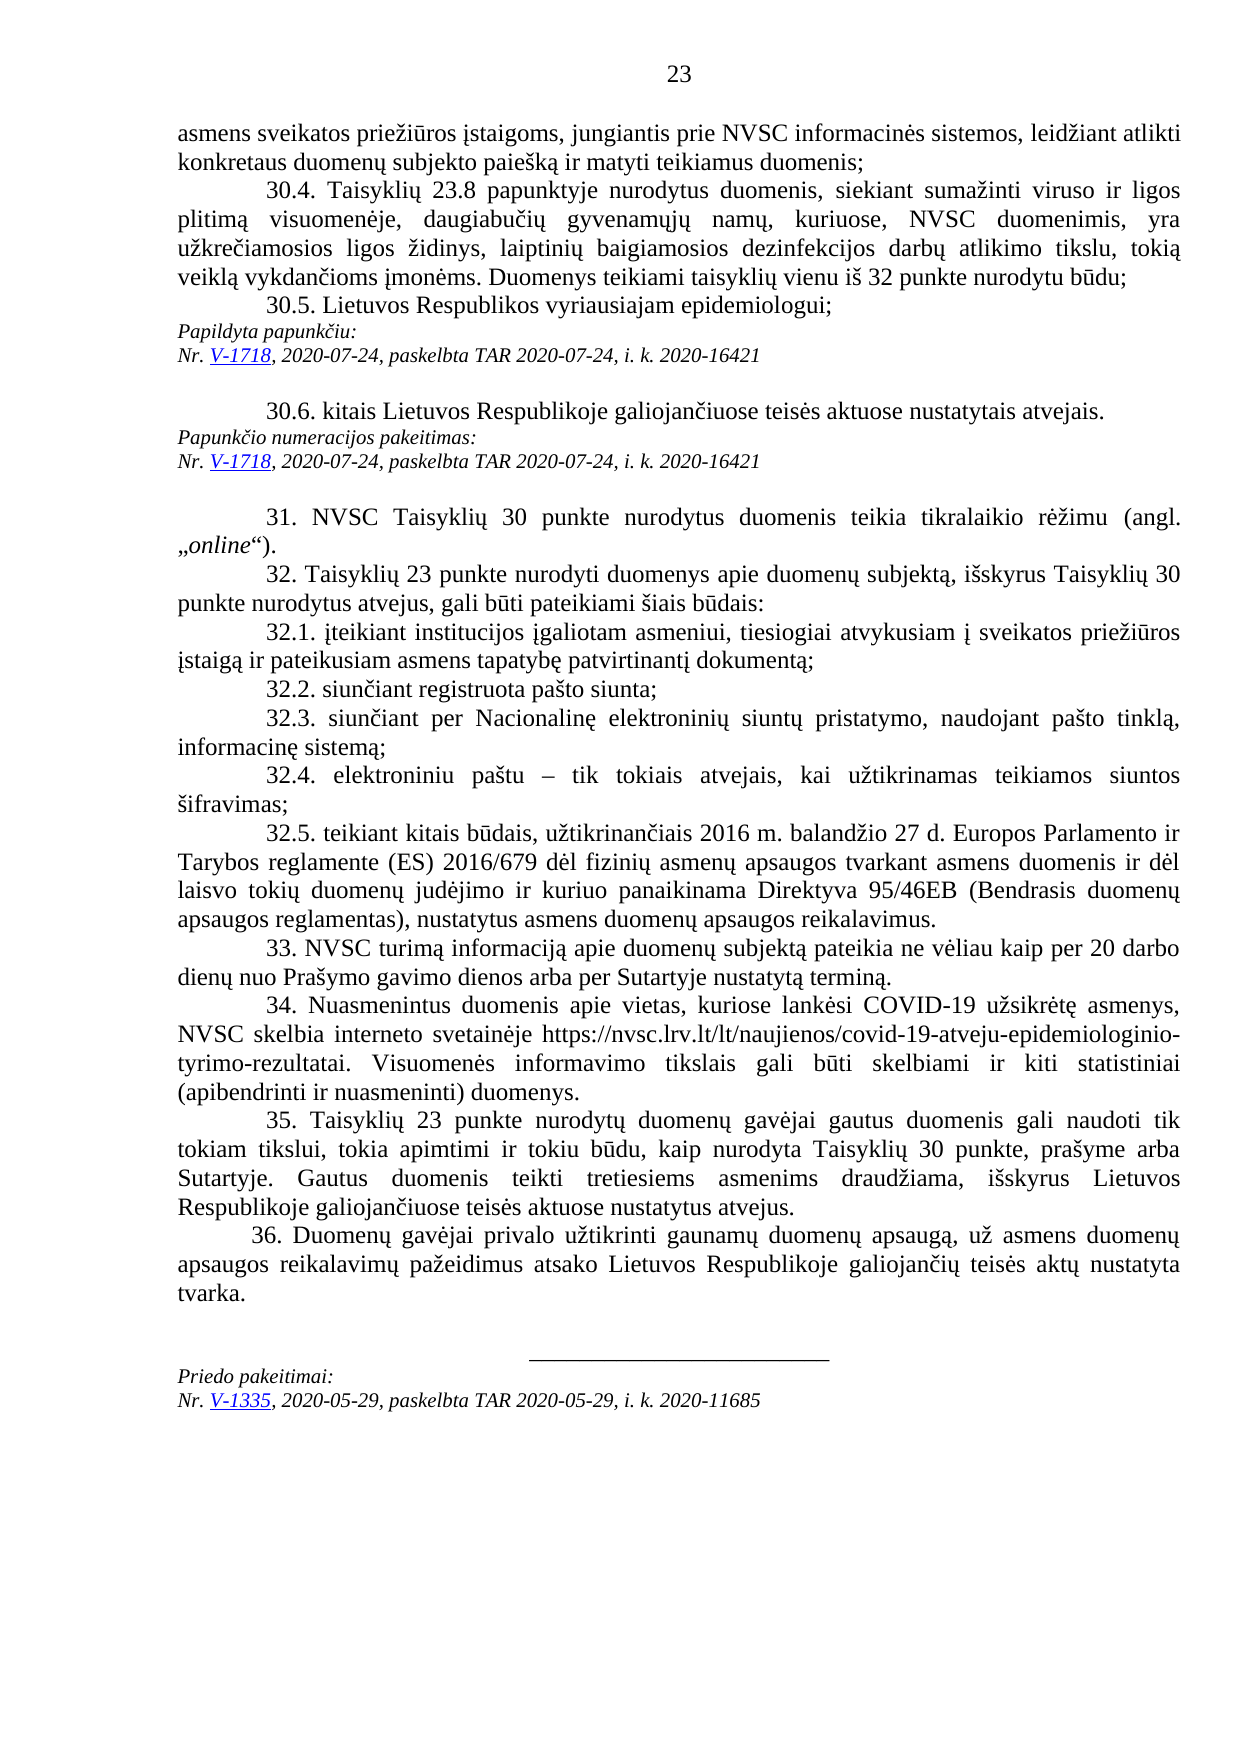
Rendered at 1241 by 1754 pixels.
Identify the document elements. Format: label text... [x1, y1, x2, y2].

text Papildyta papunkčiu: [177, 319, 1181, 343]
text 30.5. Lietuvos Respublikos vyriausiajam epidemiologui; [177, 291, 1181, 319]
text 32.1. įteikiant institucijos įgaliotam asmeniui, tiesiogiai atvykusiam į sveikatos priežiūros įstaigą ir pateikusiam asmens tapatybę patvirtinantį dokumentą; [177, 617, 1181, 674]
text ________________________ [177, 1336, 1181, 1364]
text Nr. V-1718, 2020-07-24, paskelbta TAR 2020-07-24, i. k. 2020-16421 [177, 449, 1181, 473]
text Papunkčio numeracijos pakeitimas: [177, 425, 1181, 449]
text 33. NVSC turimą informaciją apie duomenų subjektą pateikia ne vėliau kaip per 20 darbo dienų nuo Prašymo gavimo dienos arba per Sutartyje nustatytą terminą. [177, 933, 1181, 991]
text Nr. V-1335, 2020-05-29, paskelbta TAR 2020-05-29, i. k. 2020-11685 [177, 1388, 1181, 1412]
text Nr. V-1718, 2020-07-24, paskelbta TAR 2020-07-24, i. k. 2020-16421 [177, 343, 1181, 367]
text 30.6. kitais Lietuvos Respublikoje galiojančiuose teisės aktuose nustatytais atvejais. [177, 396, 1181, 425]
text 32.3. siunčiant per Nacionalinę elektroninių siuntų pristatymo, naudojant pašto tinklą, informacinę sistemą; [177, 703, 1181, 761]
text 34. Nuasmenintus duomenis apie vietas, kuriose lankėsi COVID-19 užsikrėtę asmenys, NVSC skelbia interneto svetainėje https://nvsc.lrv.lt/lt/naujienos/covid-19-atveju-epidemiologinio-tyrimo-rezultatai. Visuomenės informavimo tikslais gali būti skelbiami ir kiti statistiniai (apibendrinti ir nuasmeninti) duomenys. [177, 991, 1181, 1106]
text asmens sveikatos priežiūros įstaigoms, jungiantis prie NVSC informacinės sistemos, leidžiant atlikti konkretaus duomenų subjekto paiešką ir matyti teikiamus duomenis; [177, 118, 1181, 176]
text 31. NVSC Taisyklių 30 punkte nurodytus duomenis teikia tikralaikio rėžimu (angl. „online“). [177, 502, 1181, 559]
text 32. Taisyklių 23 punkte nurodyti duomenys apie duomenų subjektą, išskyrus Taisyklių 30 punkte nurodytus atvejus, gali būti pateikiami šiais būdais: [177, 559, 1181, 617]
text Priedo pakeitimai: [177, 1364, 1181, 1388]
text 32.4. elektroniniu paštu – tik tokiais atvejais, kai užtikrinamas teikiamos siuntos šifravimas; [177, 761, 1181, 818]
text 32.5. teikiant kitais būdais, užtikrinančiais 2016 m. balandžio 27 d. Europos Parlamento ir Tarybos reglamente (ES) 2016/679 dėl fizinių asmenų apsaugos tvarkant asmens duomenis ir dėl laisvo tokių duomenų judėjimo ir kuriuo panaikinama Direktyva 95/46EB (Bendrasis duomenų apsaugos reglamentas), nustatytus asmens duomenų apsaugos reikalavimus. [177, 818, 1181, 933]
text 30.4. Taisyklių 23.8 papunktyje nurodytus duomenis, siekiant sumažinti viruso ir ligos plitimą visuomenėje, daugiabučių gyvenamųjų namų, kuriuose, NVSC duomenimis, yra užkrečiamosios ligos židinys, laiptinių baigiamosios dezinfekcijos darbų atlikimo tikslu, tokią veiklą vykdančioms įmonėms. Duomenys teikiami taisyklių vienu iš 32 punkte nurodytu būdu; [177, 176, 1181, 291]
text 35. Taisyklių 23 punkte nurodytų duomenų gavėjai gautus duomenis gali naudoti tik tokiam tikslui, tokia apimtimi ir tokiu būdu, kaip nurodyta Taisyklių 30 punkte, prašyme arba Sutartyje. Gautus duomenis teikti tretiesiems asmenims draudžiama, išskyrus Lietuvos Respublikoje galiojančiuose teisės aktuose nustatytus atvejus. [177, 1106, 1181, 1221]
text 36. Duomenų gavėjai privalo užtikrinti gaunamų duomenų apsaugą, už asmens duomenų apsaugos reikalavimų pažeidimus atsako Lietuvos Respublikoje galiojančių teisės aktų nustatyta tvarka. [177, 1221, 1181, 1307]
text 32.2. siunčiant registruota pašto siunta; [177, 674, 1181, 703]
